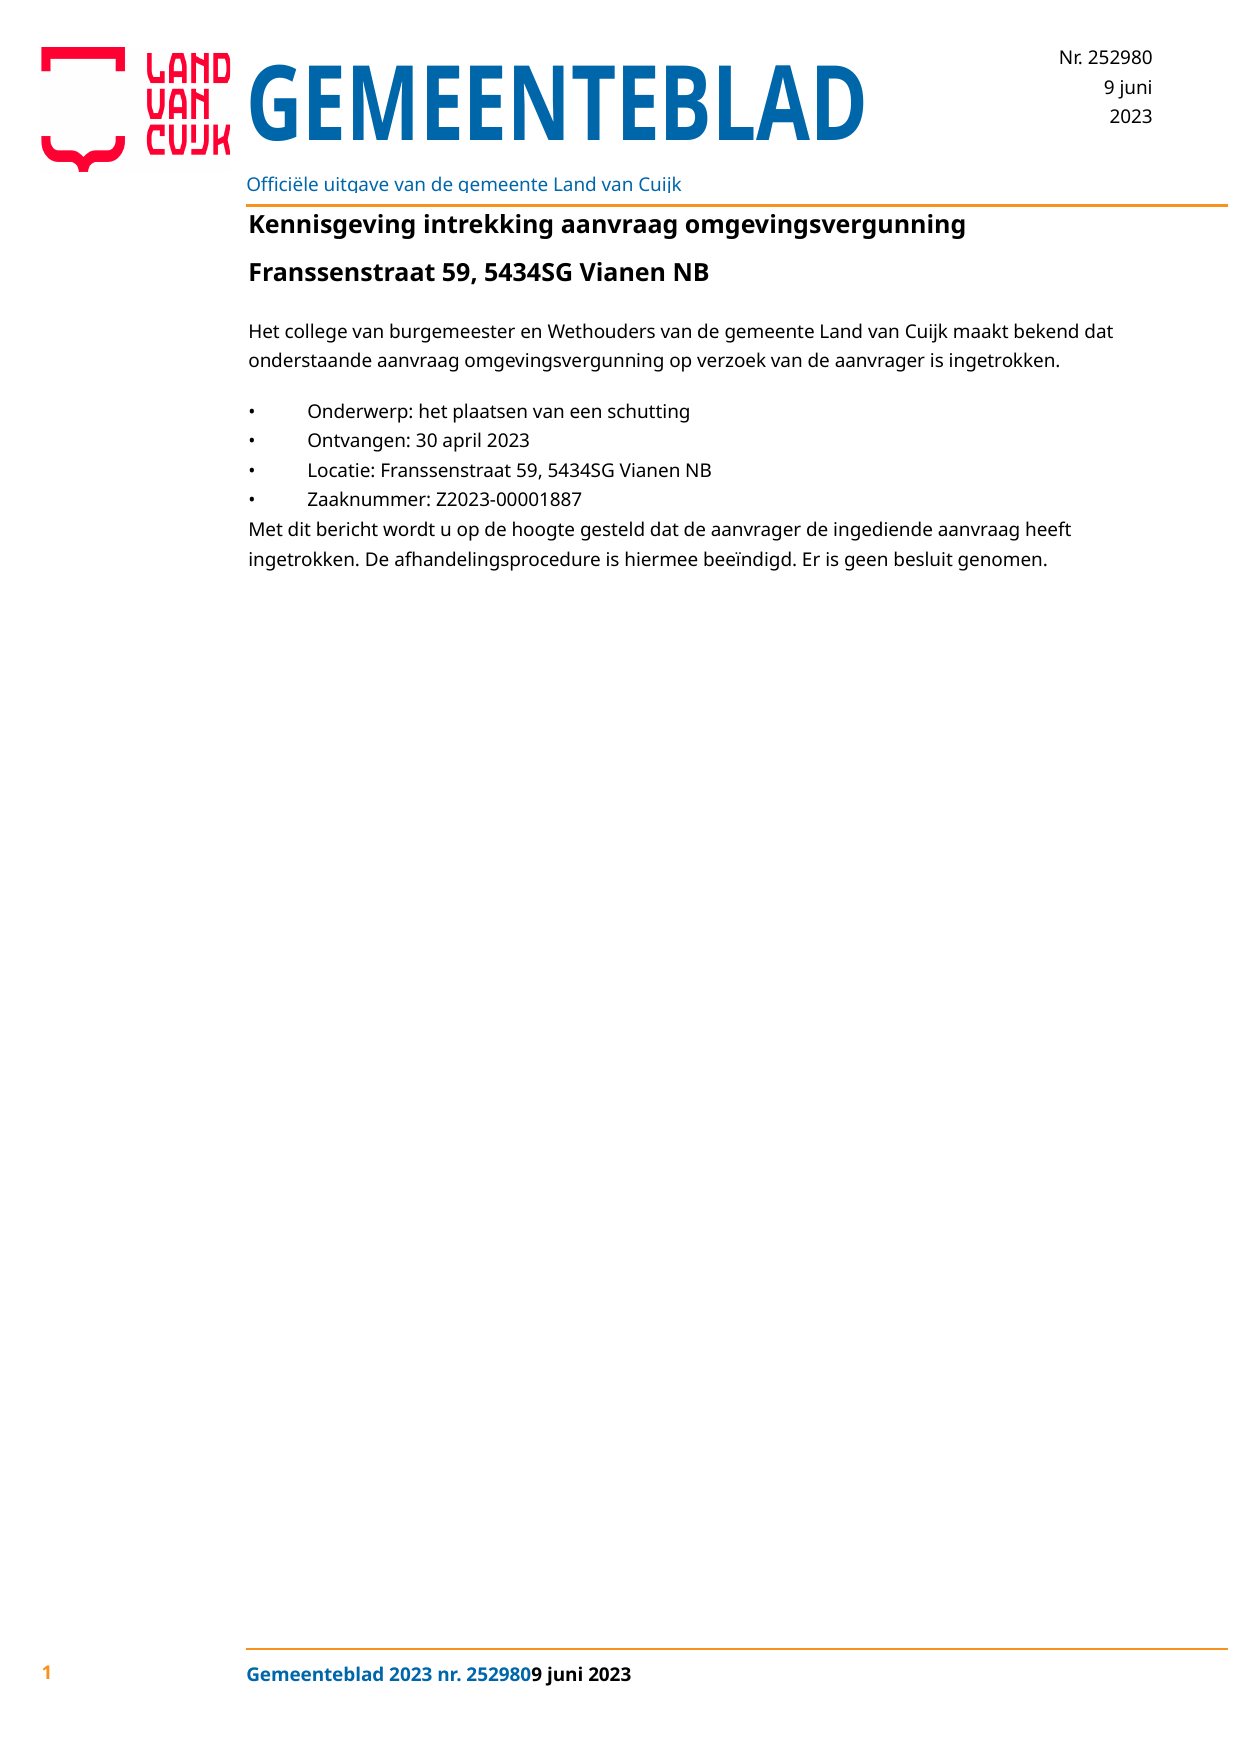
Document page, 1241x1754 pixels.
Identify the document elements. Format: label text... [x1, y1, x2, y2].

list Ontvangen: 30 april 2023 [248, 427, 1152, 453]
list Onderwerp: het plaatsen van een schutting [248, 398, 1152, 424]
picture [41, 47, 231, 172]
text Met dit bericht wordt u op de hoogte gesteld dat de aanvrager de ingediende aanvraag heeft ingetrokken. De afhandelingsprocedure is hiermee beeïndigd. Er is geen besluit genomen. [248, 516, 1152, 572]
text Kennisgeving intrekking aanvraag omgevingsvergunning Franssenstraat 59, 5434SG Vianen NB [248, 207, 1152, 288]
text Het college van burgemeester en Wethouders van de gemeente Land van Cuijk maakt bekend dat onderstaande aanvraag omgevingsvergunning op verzoek van de aanvrager is ingetrokken. [248, 318, 1152, 373]
list Locatie: Franssenstraat 59, 5434SG Vianen NB [248, 457, 1152, 483]
list Zaaknummer: Z2023-00001887 [248, 487, 1152, 512]
